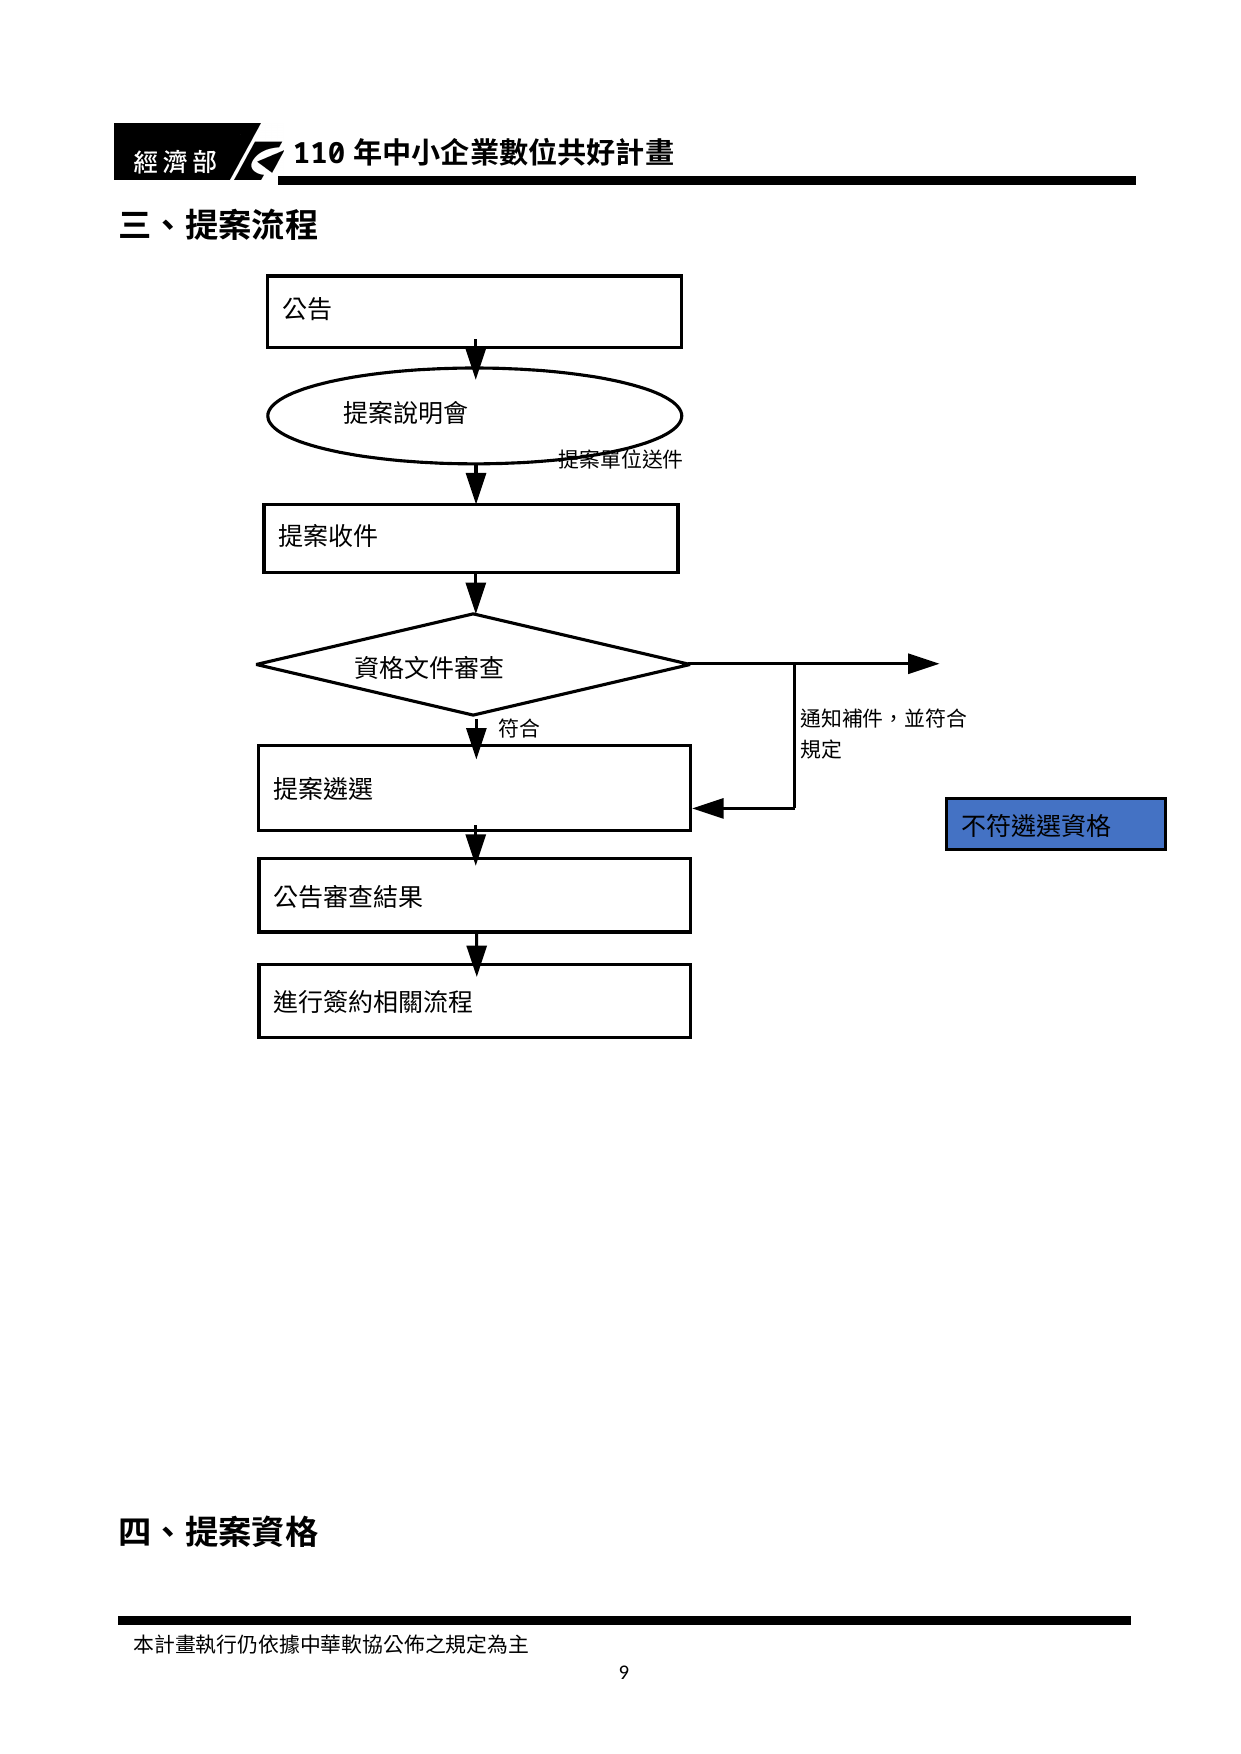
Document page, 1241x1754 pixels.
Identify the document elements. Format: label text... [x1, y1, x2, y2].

subtitle 四、提案資格 [118, 1506, 1122, 1554]
subtitle 三、提案流程 [118, 181, 1122, 244]
